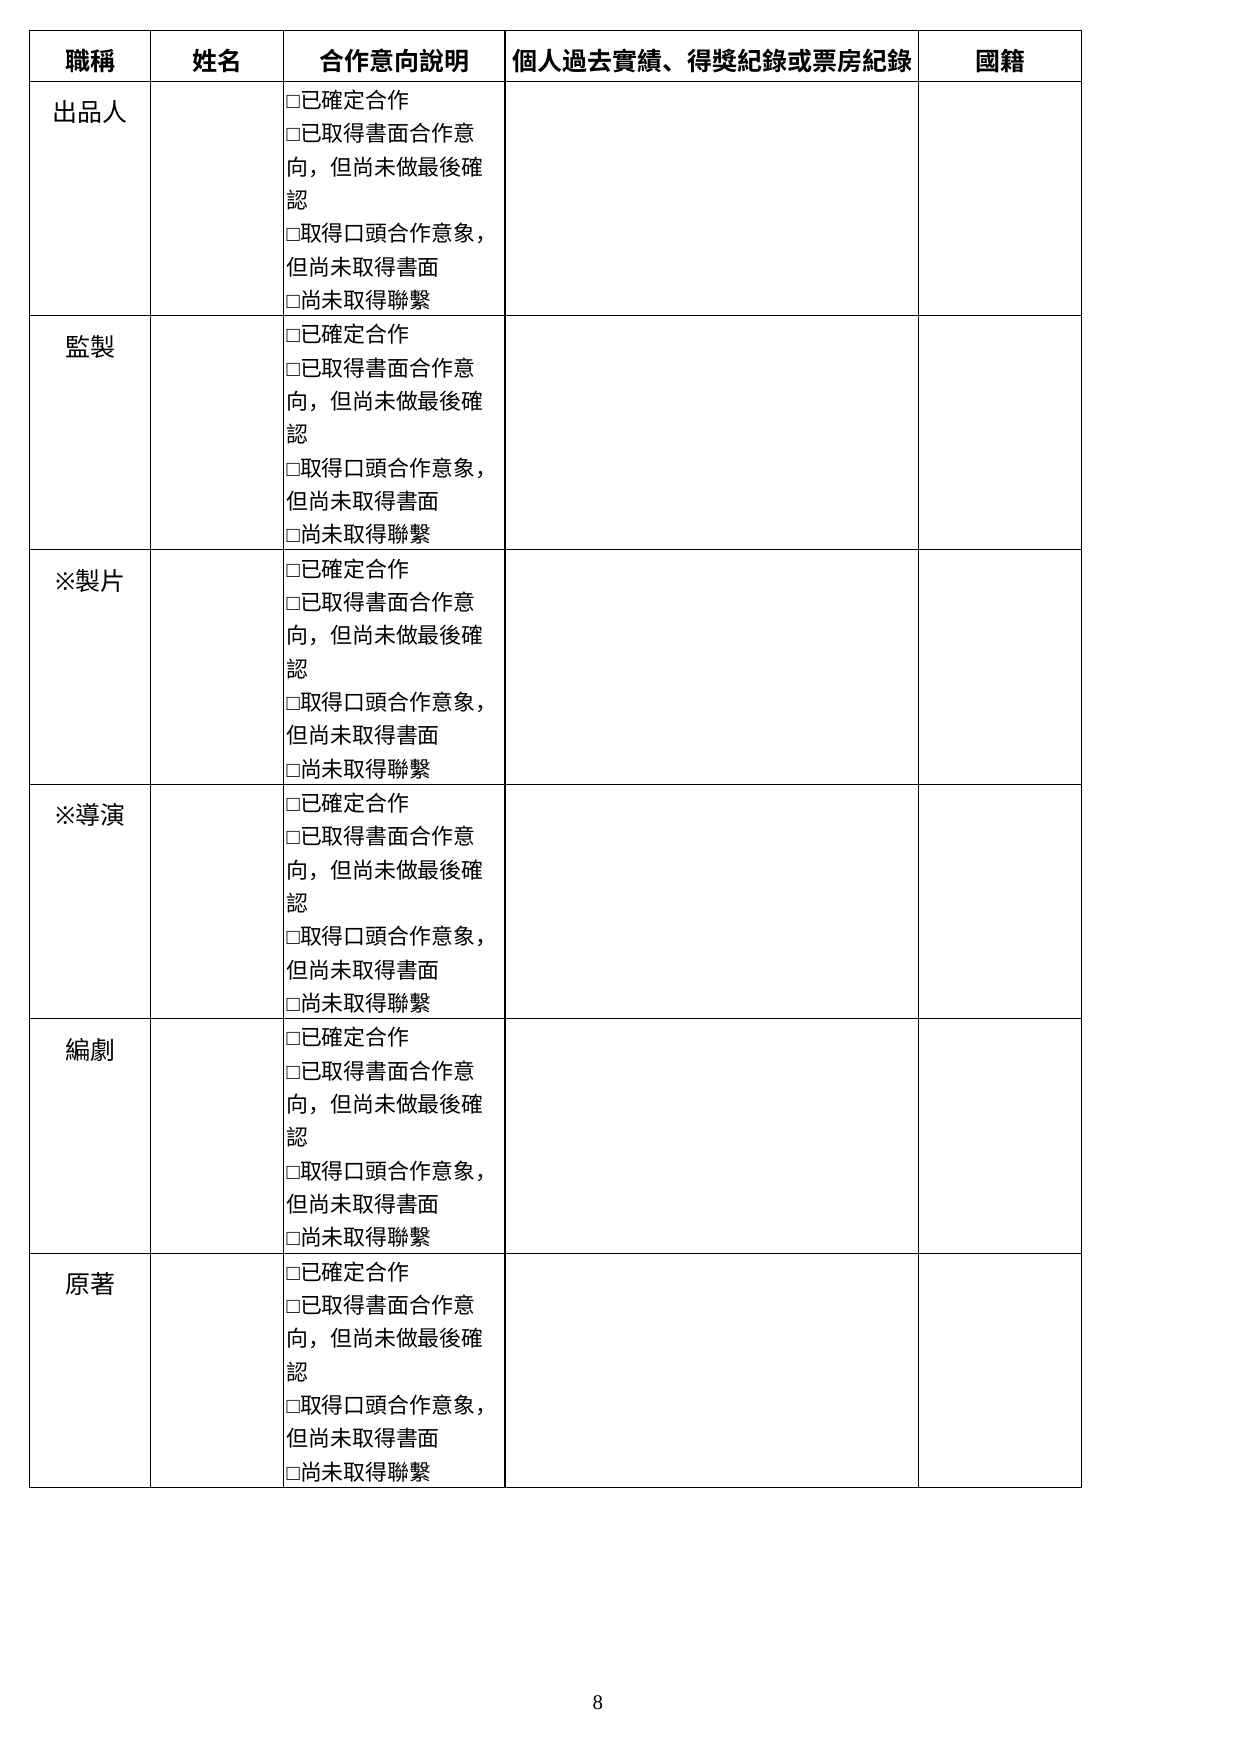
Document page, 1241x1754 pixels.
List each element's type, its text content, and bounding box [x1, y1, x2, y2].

table_header 合作意向說明 [284, 31, 504, 81]
table_cell 原著 [30, 1254, 150, 1487]
table_cell [919, 82, 1081, 315]
table_cell 出品人 [30, 82, 150, 315]
table_cell ※製片 [30, 550, 150, 784]
table_cell □已確定合作 □已取得書面合作意向，但尚未做最後確認 □取得口頭合作意象，但尚未取得書面 □尚未取得聯繫 [284, 785, 504, 1018]
table_cell [919, 1254, 1081, 1487]
table_cell [506, 1254, 918, 1487]
table_cell [506, 1019, 918, 1252]
table_cell [919, 316, 1081, 549]
table_cell [506, 550, 918, 784]
table_cell □已確定合作 □已取得書面合作意向，但尚未做最後確認 □取得口頭合作意象，但尚未取得書面 □尚未取得聯繫 [284, 1019, 504, 1252]
table_cell [151, 82, 283, 315]
table_cell [151, 1254, 283, 1487]
table_cell [919, 785, 1081, 1018]
table_cell [151, 785, 283, 1018]
table_cell [919, 1019, 1081, 1252]
table_cell 編劇 [30, 1019, 150, 1252]
table_cell □已確定合作 □已取得書面合作意向，但尚未做最後確認 □取得口頭合作意象，但尚未取得書面 □尚未取得聯繫 [284, 316, 504, 549]
table_cell □已確定合作 □已取得書面合作意向，但尚未做最後確認 □取得口頭合作意象，但尚未取得書面 □尚未取得聯繫 [284, 82, 504, 315]
table_cell [151, 1019, 283, 1252]
table_cell ※導演 [30, 785, 150, 1018]
table_cell [151, 550, 283, 784]
table_header 職稱 [30, 31, 150, 81]
table_cell □已確定合作 □已取得書面合作意向，但尚未做最後確認 □取得口頭合作意象，但尚未取得書面 □尚未取得聯繫 [284, 550, 504, 784]
table_cell [151, 316, 283, 549]
table_cell 監製 [30, 316, 150, 549]
table_cell [506, 785, 918, 1018]
table_header 姓名 [151, 31, 283, 81]
table_cell [919, 550, 1081, 784]
table_header 國籍 [919, 31, 1081, 81]
table_header 個人過去實績、得獎紀錄或票房紀錄 [506, 31, 918, 81]
table_cell □已確定合作 □已取得書面合作意向，但尚未做最後確認 □取得口頭合作意象，但尚未取得書面 □尚未取得聯繫 [284, 1254, 504, 1487]
table_cell [506, 316, 918, 549]
table_cell [506, 82, 918, 315]
